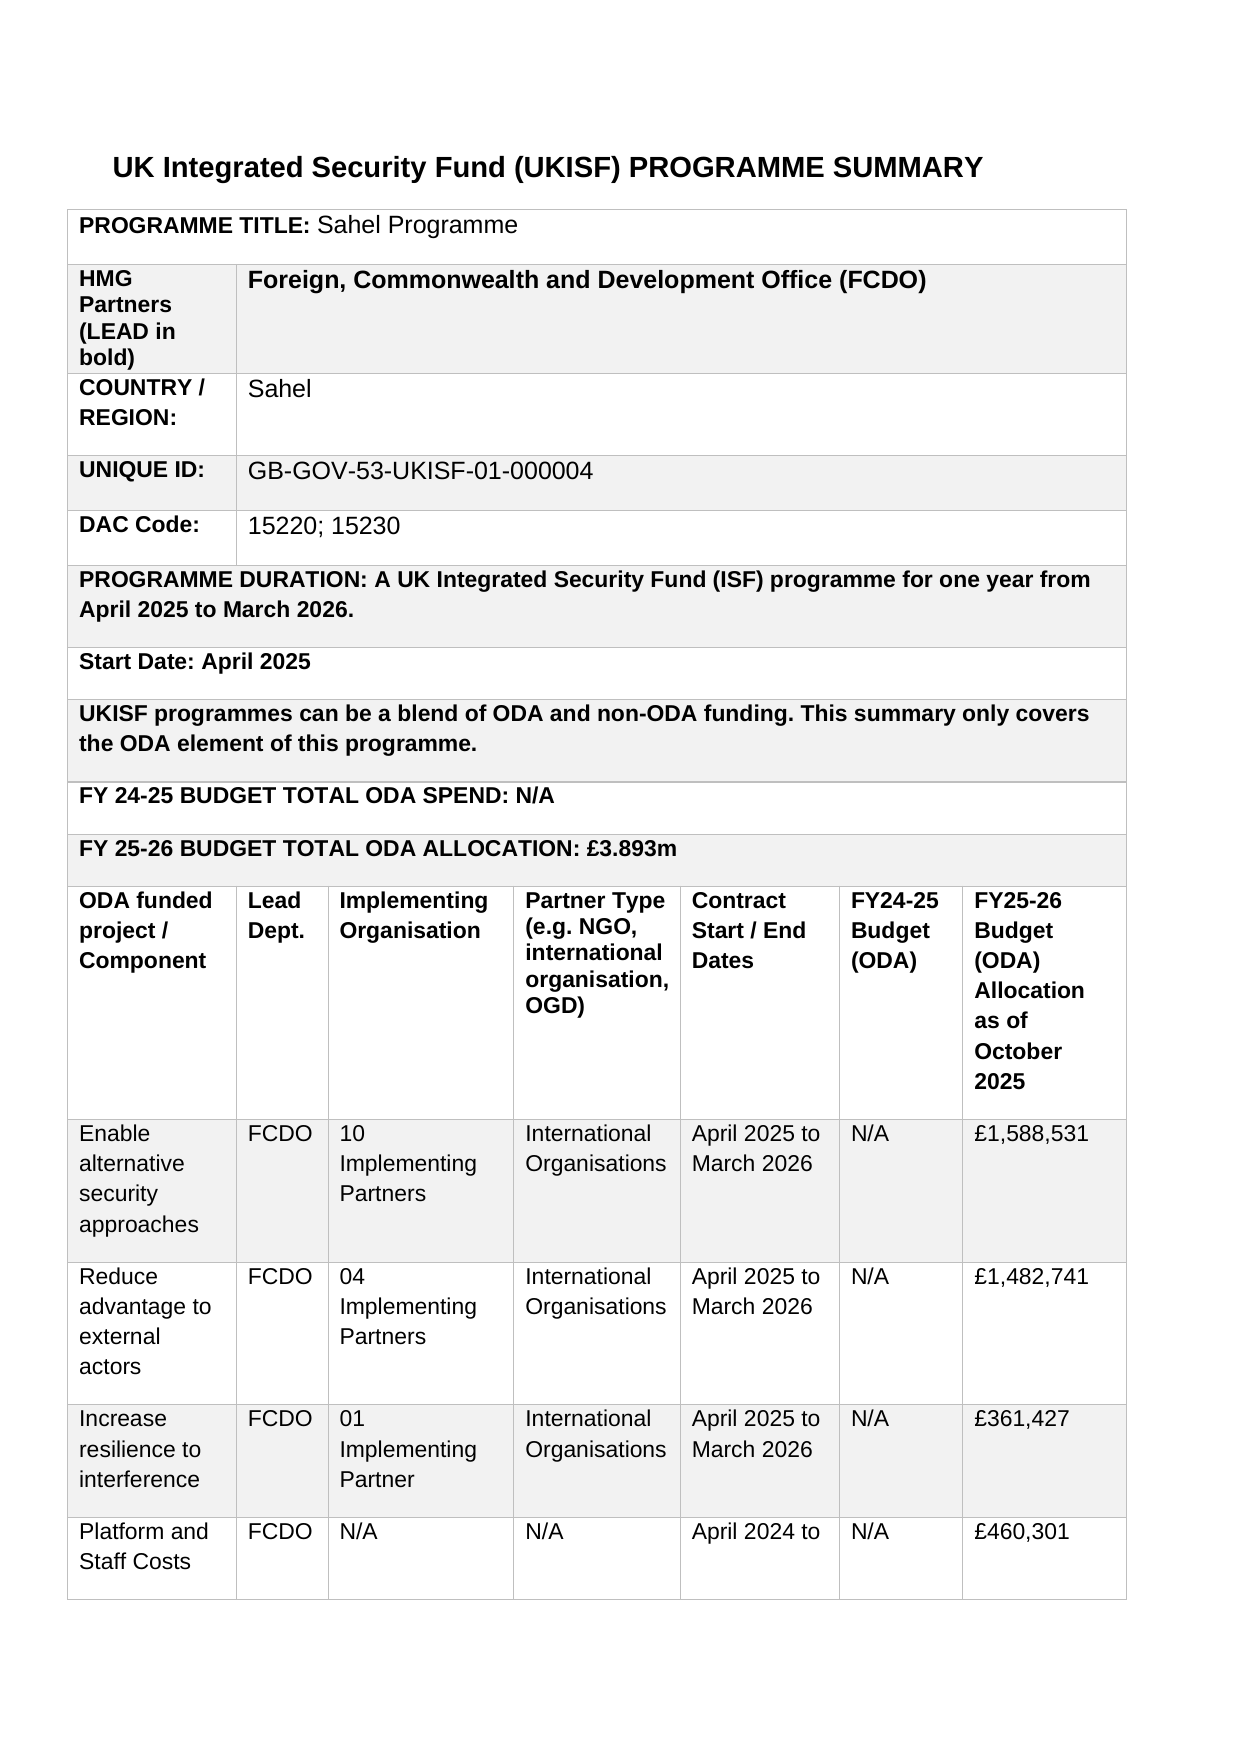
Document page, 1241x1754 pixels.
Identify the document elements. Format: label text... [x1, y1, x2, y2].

table_cell N/A [840, 1120, 962, 1262]
table_cell FCDO [237, 1405, 328, 1517]
table_cell International Organisations [514, 1405, 680, 1517]
table_cell 10 Implementing Partners [329, 1120, 513, 1262]
text UK Integrated Security Fund (UKISF) PROGRAMME SUMMARY [112, 150, 1128, 183]
table_cell Reduce advantage to external actors [68, 1263, 236, 1404]
table_cell Partner Type (e.g. NGO, international organisation, OGD) [514, 887, 680, 1119]
table_cell FY24-25 Budget (ODA) [840, 887, 962, 1119]
table_cell UNIQUE ID: [68, 456, 236, 510]
table_cell £361,427 [963, 1405, 1126, 1517]
table_cell FCDO [237, 1263, 328, 1404]
table_cell N/A [840, 1405, 962, 1517]
table_cell FCDO [237, 1518, 328, 1599]
table_cell PROGRAMME DURATION: A UK Integrated Security Fund (ISF) programme for one year from April 2025 to March 2026. [68, 566, 1126, 647]
table_header PROGRAMME TITLE: Sahel Programme [68, 210, 1126, 264]
table_cell April 2025 to March 2026 [681, 1263, 839, 1404]
table_cell Implementing Organisation [329, 887, 513, 1119]
table_cell N/A [514, 1518, 680, 1599]
table_cell Platform and Staff Costs [68, 1518, 236, 1599]
table_cell DAC Code: [68, 511, 236, 565]
table_cell FCDO [237, 1120, 328, 1262]
table_cell April 2025 to March 2026 [681, 1405, 839, 1517]
table_cell £1,482,741 [963, 1263, 1126, 1404]
table_cell Enable alternative security approaches [68, 1120, 236, 1262]
table_cell N/A [840, 1518, 962, 1599]
table_cell FY 24-25 BUDGET TOTAL ODA SPEND: N/A [68, 783, 1126, 833]
table_cell FY25-26 Budget (ODA) Allocation as of October 2025 [963, 887, 1126, 1119]
table_cell Foreign, Commonwealth and Development Office (FCDO) [237, 265, 1126, 373]
table_cell 04 Implementing Partners [329, 1263, 513, 1404]
table_cell Contract Start / End Dates [681, 887, 839, 1119]
table_cell Increase resilience to interference [68, 1405, 236, 1517]
table_cell ODA funded project / Component [68, 887, 236, 1119]
table_cell Sahel [237, 374, 1126, 455]
table_cell GB-GOV-53-UKISF-01-000004 [237, 456, 1126, 510]
table_cell International Organisations [514, 1263, 680, 1404]
table_cell N/A [329, 1518, 513, 1599]
table_cell FY 25-26 BUDGET TOTAL ODA ALLOCATION: £3.893m [68, 835, 1126, 886]
table_cell April 2024 to [681, 1518, 839, 1599]
table_cell HMG Partners (LEAD in bold) [68, 265, 236, 373]
table_cell Start Date: April 2025 [68, 648, 1126, 699]
table_cell N/A [840, 1263, 962, 1404]
table_cell £1,588,531 [963, 1120, 1126, 1262]
table_cell Lead Dept. [237, 887, 328, 1119]
table_cell UKISF programmes can be a blend of ODA and non-ODA funding. This summary only covers the ODA element of this programme. [68, 700, 1126, 781]
table_cell 15220; 15230 [237, 511, 1126, 565]
table_cell 01 Implementing Partner [329, 1405, 513, 1517]
table_cell April 2025 to March 2026 [681, 1120, 839, 1262]
table_cell COUNTRY / REGION: [68, 374, 236, 455]
table_cell £460,301 [963, 1518, 1126, 1599]
table_cell International Organisations [514, 1120, 680, 1262]
